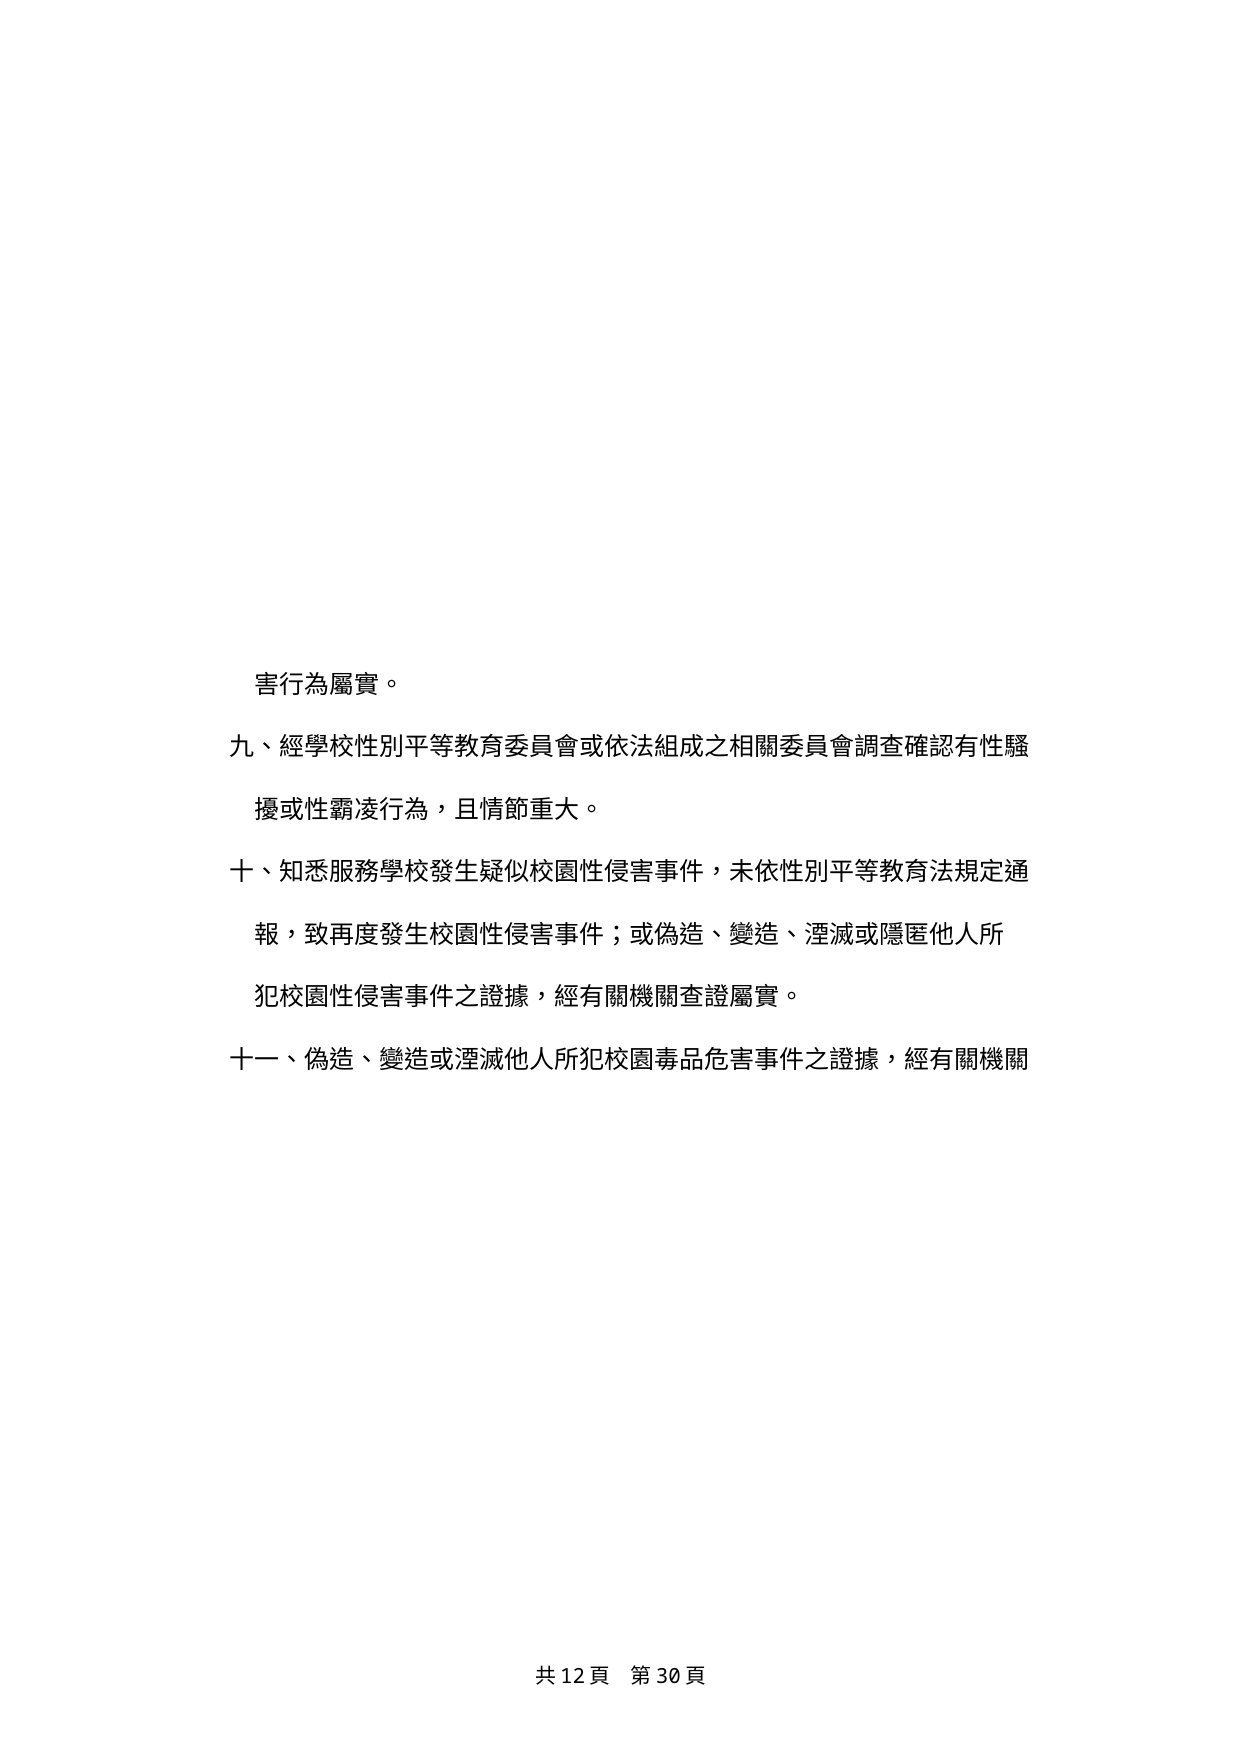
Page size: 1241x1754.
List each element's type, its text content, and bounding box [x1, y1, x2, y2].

text 犯校園性侵害事件之證據，經有關機關查證屬實。 [118, 953, 1122, 1016]
text 報，致再度發生校園性侵害事件；或偽造、變造、湮滅或隱匿他人所 [118, 891, 1122, 953]
text 十、知悉服務學校發生疑似校園性侵害事件，未依性別平等教育法規定通 [118, 828, 1122, 891]
text 擾或性霸凌行為，且情節重大。 [118, 766, 1122, 828]
text 十一、偽造、變造或湮滅他人所犯校園毒品危害事件之證據，經有關機關 [118, 1016, 1122, 1078]
text 九、經學校性別平等教育委員會或依法組成之相關委員會調查確認有性騷 [118, 703, 1122, 766]
text 害行為屬實。 [118, 641, 1122, 703]
